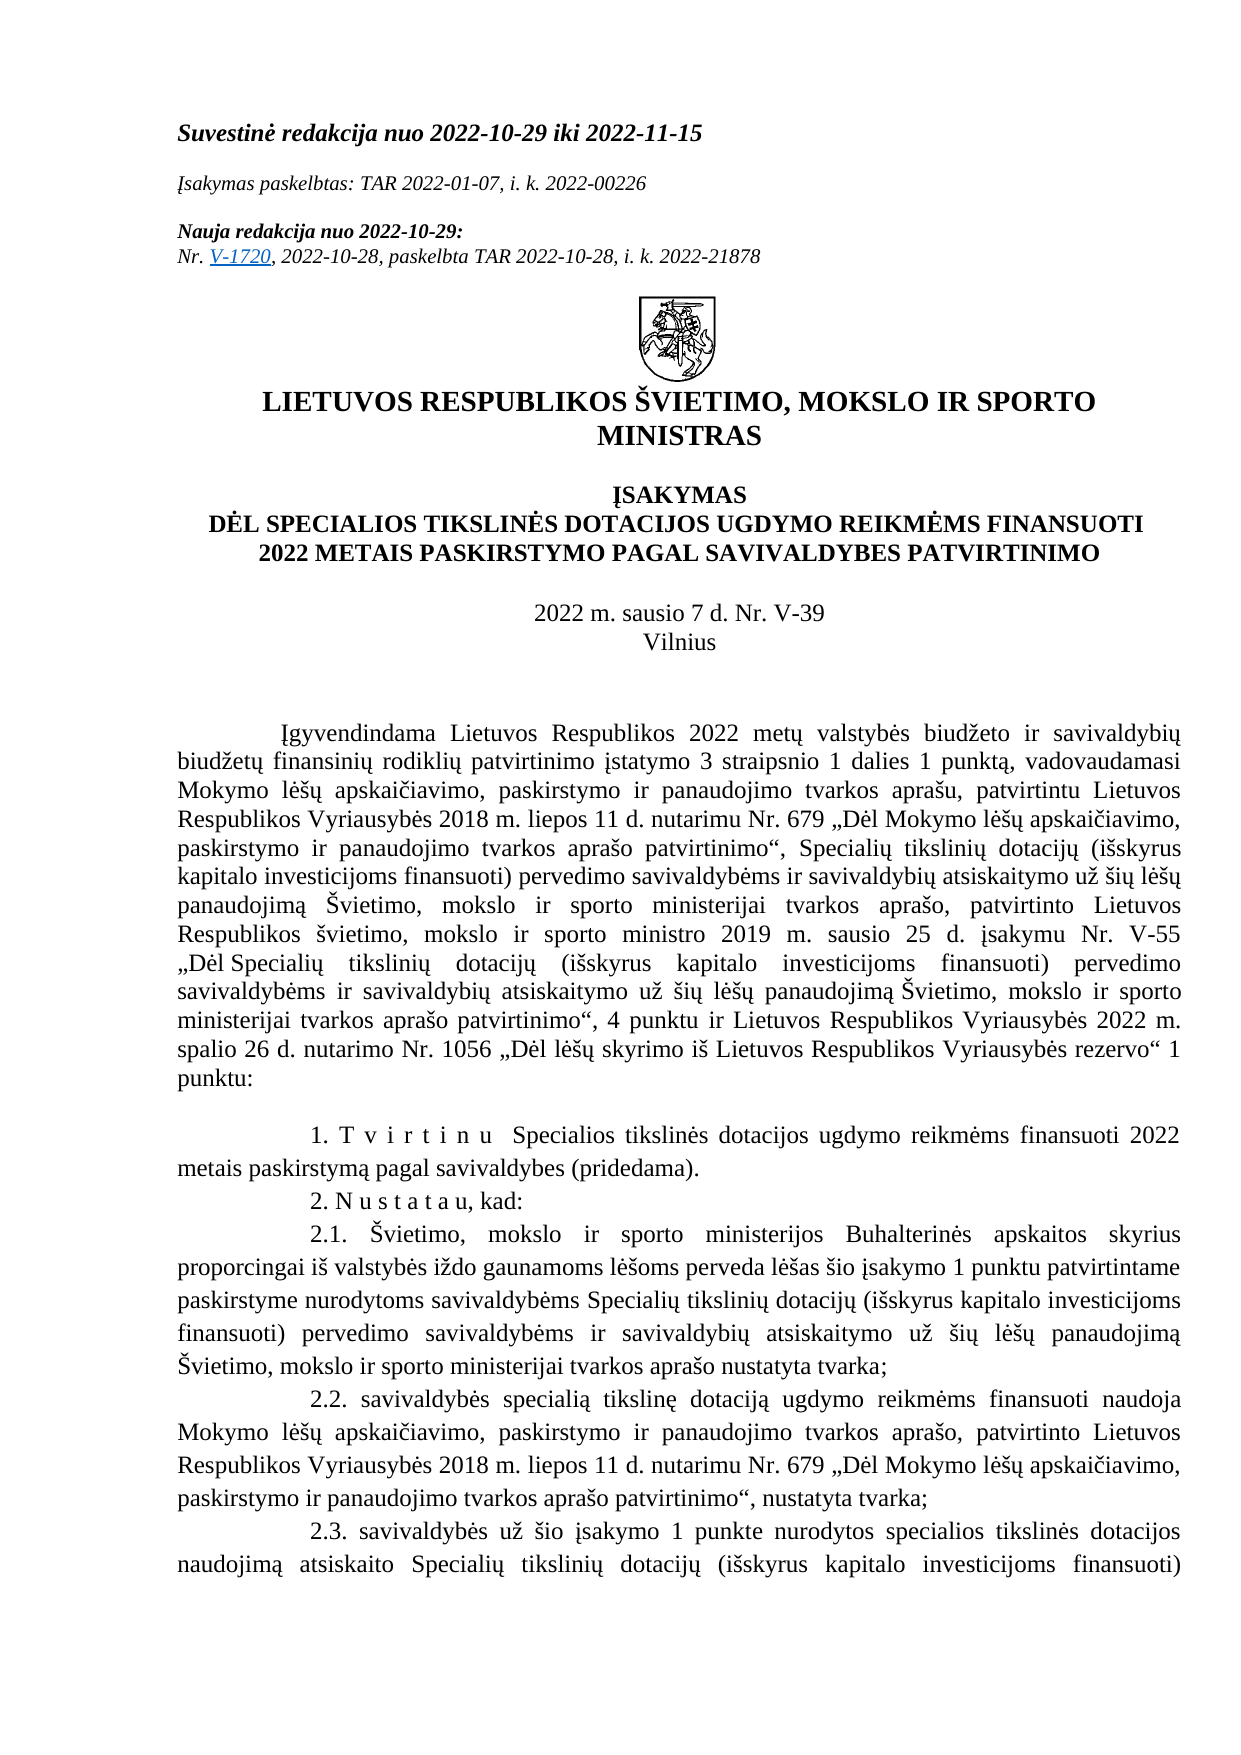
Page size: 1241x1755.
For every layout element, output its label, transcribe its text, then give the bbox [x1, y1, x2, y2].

text 2.1. Švietimo, mokslo ir sporto ministerijos Buhalterinės apskaitos skyrius proporcingai iš valstybės iždo gaunamoms lėšoms perveda lėšas šio įsakymo 1 punktu patvirtintame paskirstyme nurodytoms savivaldybėms Specialių tikslinių dotacijų (išskyrus kapitalo investicijoms finansuoti) pervedimo savivaldybėms ir savivaldybių atsiskaitymo už šių lėšų panaudojimą Švietimo, mokslo ir sporto ministerijai tvarkos aprašo nustatyta tvarka; [177, 1219, 1182, 1380]
text 2. N u s t a t a u, kad: [177, 1186, 1182, 1215]
text ĮSAKYMAS [177, 480, 1182, 509]
text 2022 METAIS PASKIRSTYMO PAGAL SAVIVALDYBES PATVIRTINIMO [177, 538, 1182, 567]
text 2022 m. sausio 7 d. Nr. V-39 [177, 598, 1182, 627]
text Nr. V-1720, 2022-10-28, paskelbta TAR 2022-10-28, i. k. 2022-21878 [177, 243, 1182, 268]
text Nauja redakcija nuo 2022-10-29: [177, 219, 1182, 243]
text Suvestinė redakcija nuo 2022-10-29 iki 2022-11-15 [177, 118, 1182, 147]
text Vilnius [177, 627, 1182, 655]
text 2.3. savivaldybės už šio įsakymo 1 punkte nurodytos specialios tikslinės dotacijos naudojimą atsiskaito Specialių tikslinių dotacijų (išskyrus kapitalo investicijoms finansuoti) [177, 1516, 1182, 1578]
text 2.2. savivaldybės specialią tikslinę dotaciją ugdymo reikmėms finansuoti naudoja Mokymo lėšų apskaičiavimo, paskirstymo ir panaudojimo tvarkos aprašo, patvirtinto Lietuvos Respublikos Vyriausybės 2018 m. liepos 11 d. nutarimu Nr. 679 „Dėl Mokymo lėšų apskaičiavimo, paskirstymo ir panaudojimo tvarkos aprašo patvirtinimo“, nustatyta tvarka; [177, 1384, 1182, 1512]
text LIETUVOS RESPUBLIKOS ŠVIETIMO, MOKSLO IR SPORTO MINISTRAS [177, 384, 1182, 452]
text 1. T v i r t i n u Specialios tikslinės dotacijos ugdymo reikmėms finansuoti 2022 metais paskirstymą pagal savivaldybes (pridedama). [177, 1120, 1182, 1182]
text Įsakymas paskelbtas: TAR 2022-01-07, i. k. 2022-00226 [177, 171, 1182, 195]
text Įgyvendindama Lietuvos Respublikos 2022 metų valstybės biudžeto ir savivaldybių biudžetų finansinių rodiklių patvirtinimo įstatymo 3 straipsnio 1 dalies 1 punktą, vadovaudamasi Mokymo lėšų apskaičiavimo, paskirstymo ir panaudojimo tvarkos aprašu, patvirtintu Lietuvos Respublikos Vyriausybės 2018 m. liepos 11 d. nutarimu Nr. 679 „Dėl Mokymo lėšų apskaičiavimo, paskirstymo ir panaudojimo tvarkos aprašo patvirtinimo“, Specialių tikslinių dotacijų (išskyrus kapitalo investicijoms finansuoti) pervedimo savivaldybėms ir savivaldybių atsiskaitymo už šių lėšų panaudojimą Švietimo, mokslo ir sporto ministerijai tvarkos aprašo, patvirtinto Lietuvos Respublikos švietimo, mokslo ir sporto ministro 2019 m. sausio 25 d. įsakymu Nr. V-55 „Dėl Specialių tikslinių dotacijų (išskyrus kapitalo investicijoms finansuoti) pervedimo savivaldybėms ir savivaldybių atsiskaitymo už šių lėšų panaudojimą Švietimo, mokslo ir sporto ministerijai tvarkos aprašo patvirtinimo“, 4 punktu ir Lietuvos Respublikos Vyriausybės 2022 m. spalio 26 d. nutarimo Nr. 1056 „Dėl lėšų skyrimo iš Lietuvos Respublikos Vyriausybės rezervo“ 1 punktu: [177, 718, 1182, 1091]
text DĖL SPECIALIOS TIKSLINĖS DOTACIJOS UGDYMO REIKMĖMS FINANSUOTI [177, 509, 1182, 538]
